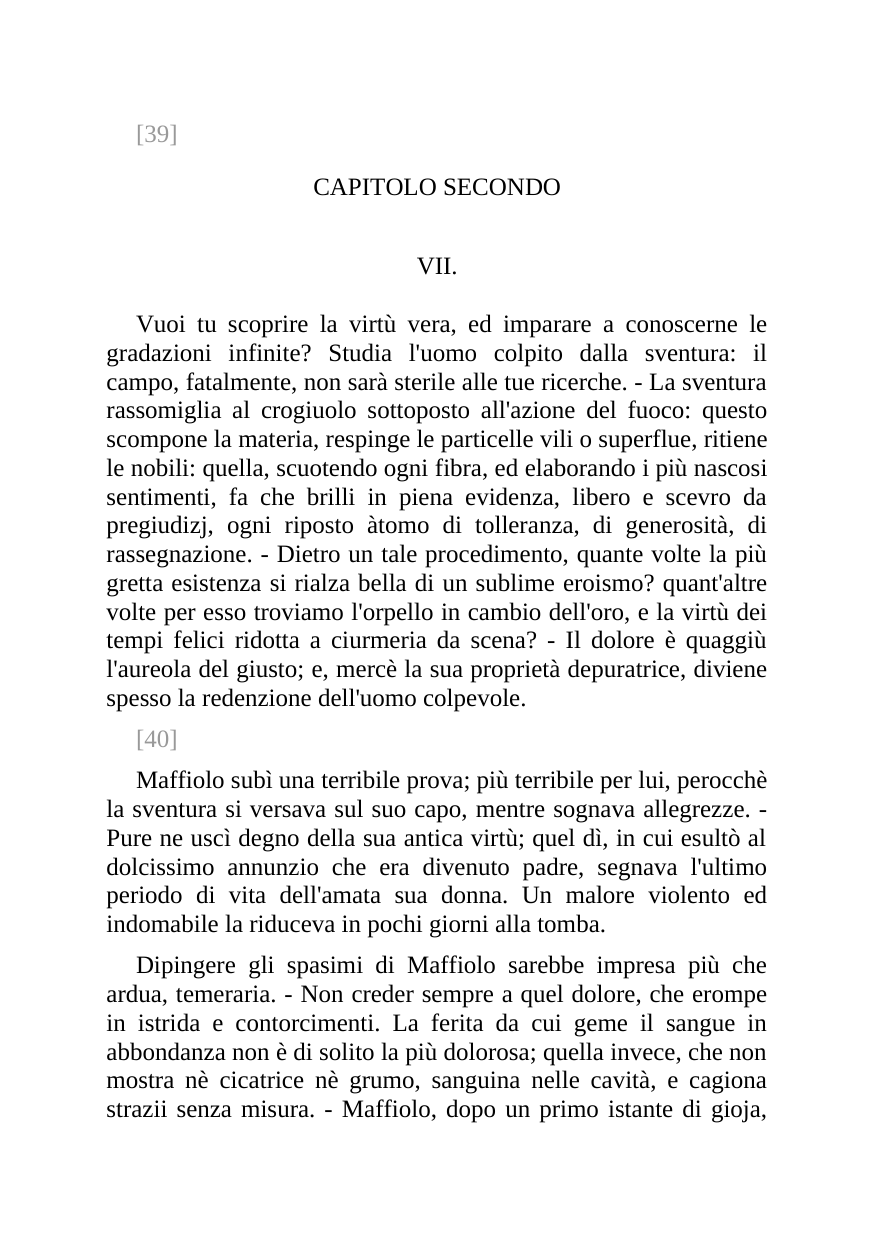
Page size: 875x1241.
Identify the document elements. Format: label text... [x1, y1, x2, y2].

subtitle VII. [106, 251, 768, 280]
text [39] [106, 119, 136, 147]
text [40] [106, 724, 136, 753]
text [40] [177, 724, 768, 753]
text [39] [177, 119, 768, 147]
text Maffiolo subì una terribile prova; più terribile per lui, perocchè la sventura si versava sul suo capo, mentre sognava allegrezze. - Pure ne uscì degno della sua antica virtù; quel dì, in cui esultò al dolcissimo annunzio che era divenuto padre, segnava l'ultimo periodo di vita dell'amata sua donna. Un malore violento ed indomabile la riduceva in pochi giorni alla tomba. [106, 765, 768, 938]
text Dipingere gli spasimi di Maffiolo sarebbe impresa più che ardua, temeraria. - Non creder sempre a quel dolore, che erompe in istrida e contorcimenti. La ferita da cui geme il sangue in abbondanza non è di solito la più dolorosa; quella invece, che non mostra nè cicatrice nè grumo, sanguina nelle cavità, e cagiona strazii senza misura. - Maffiolo, dopo un primo istante di gioja, [106, 950, 768, 1123]
subtitle CAPITOLO SECONDO [106, 172, 768, 201]
text Vuoi tu scoprire la virtù vera, ed imparare a conoscerne le gradazioni infinite? Studia l'uomo colpito dalla sventura: il campo, fatalmente, non sarà sterile alle tue ricerche. - La sventura rassomiglia al crogiuolo sottoposto all'azione del fuoco: questo scompone la materia, respinge le particelle vili o superflue, ritiene le nobili: quella, scuotendo ogni fibra, ed elaborando i più nascosi sentimenti, fa che brilli in piena evidenza, libero e scevro da pregiudizj, ogni riposto àtomo di tolleranza, di generosità, di rassegnazione. - Dietro un tale procedimento, quante volte la più gretta esistenza si rialza bella di un sublime eroismo? quant'altre volte per esso troviamo l'orpello in cambio dell'oro, e la virtù dei tempi felici ridotta a ciurmeria da scena? - Il dolore è quaggiù l'aureola del giusto; e, mercè la sua proprietà depuratrice, diviene spesso la redenzione dell'uomo colpevole. [106, 309, 768, 712]
